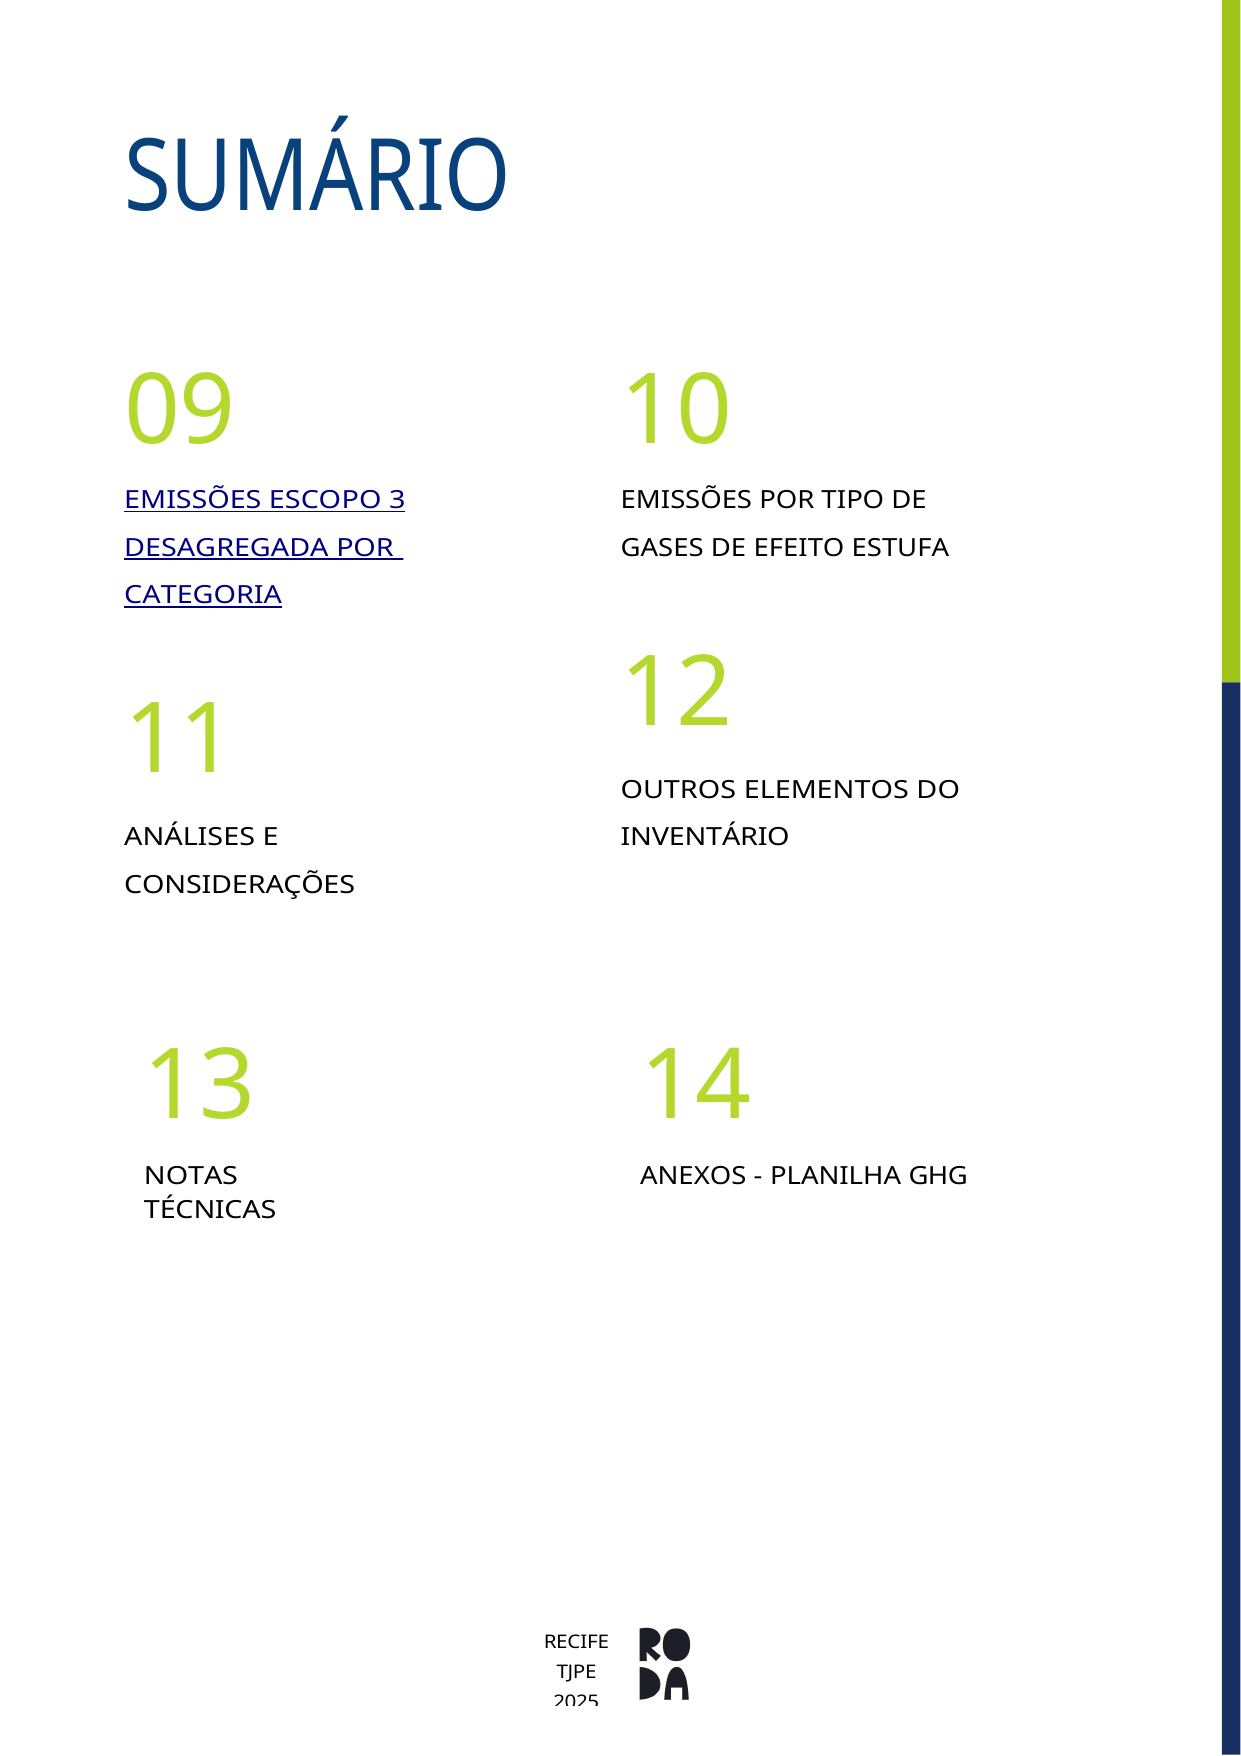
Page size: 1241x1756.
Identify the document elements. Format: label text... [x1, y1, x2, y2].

text EMISSÕES POR TIPO DE GASES DE EFEITO ESTUFA [620, 482, 973, 563]
text 10 [620, 360, 1221, 464]
subtitle 11 [124, 668, 526, 801]
text ANÁLISES E CONSIDERAÇÕES [124, 819, 470, 901]
text OUTROS ELEMENTOS DO INVENTÁRIO [620, 771, 973, 853]
text 14 [640, 1035, 1221, 1140]
subtitle 09 [124, 360, 526, 464]
subtitle 13 [144, 1035, 365, 1140]
text NOTAS TÉCNICAS [144, 1157, 365, 1225]
subtitle 12 [620, 620, 1221, 754]
text EMISSÕES ESCOPO 3 DESAGREGADA POR CATEGORIA [124, 482, 526, 611]
text ANEXOS - PLANILHA GHG [640, 1157, 1221, 1191]
